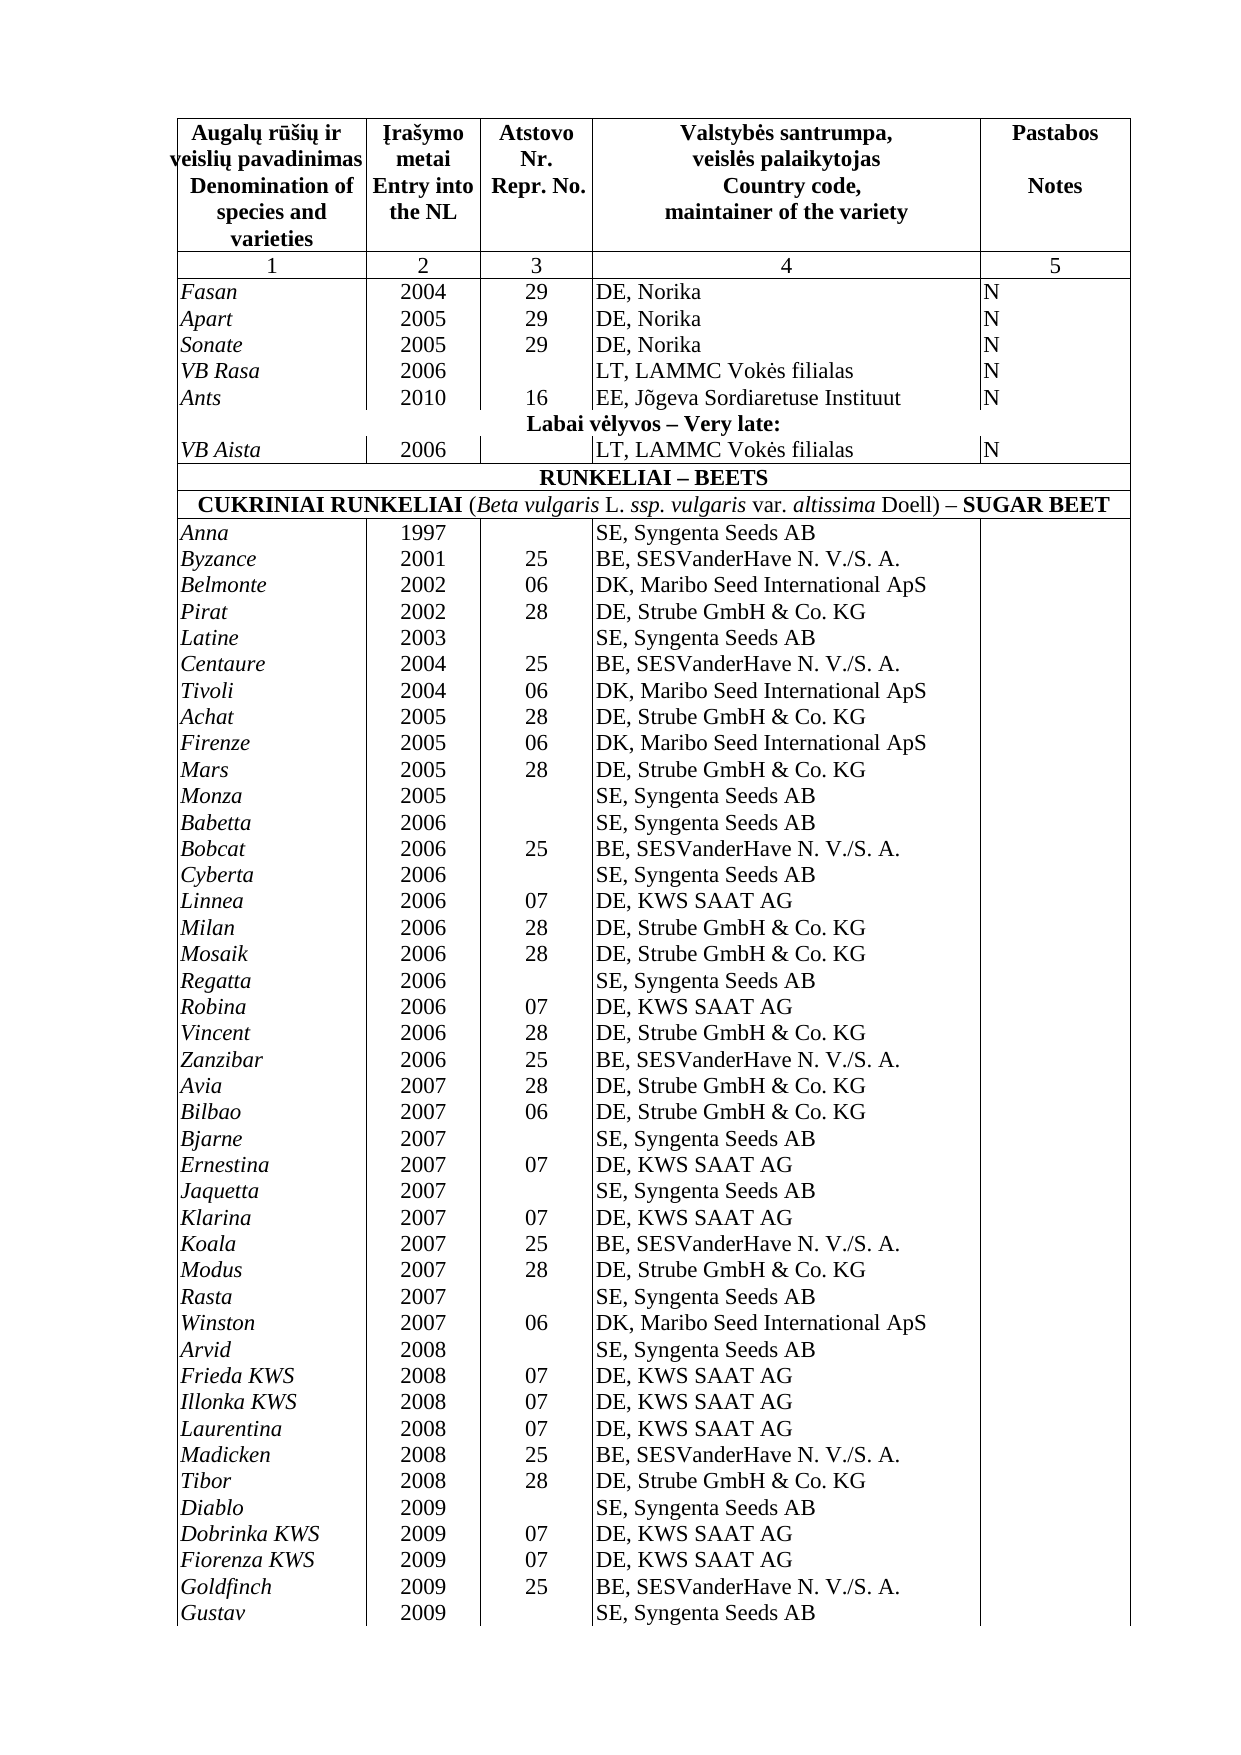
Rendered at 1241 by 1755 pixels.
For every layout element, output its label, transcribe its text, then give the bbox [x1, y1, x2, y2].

table_cell [981, 1415, 1130, 1441]
table_cell 2006 [367, 1019, 480, 1046]
table_cell DE, KWS SAAT AG [593, 1362, 980, 1388]
table_cell Achat [178, 703, 366, 729]
table_header Valstybės santrumpa, veislės palaikytojas [593, 119, 980, 172]
table_cell [981, 1546, 1130, 1573]
table_cell DE, Norika [593, 305, 980, 331]
table_cell N [981, 305, 1130, 331]
table_cell 2009 [367, 1599, 480, 1626]
table_cell BE, SESVanderHave N. V./S. A. [593, 650, 980, 677]
table_cell DK, Maribo Seed International ApS [593, 677, 980, 703]
table_cell [481, 1125, 592, 1151]
table_cell Frieda KWS [178, 1362, 366, 1388]
table_cell [981, 940, 1130, 967]
table_cell 07 [481, 1520, 592, 1546]
table_cell 25 [481, 650, 592, 677]
table_cell 06 [481, 730, 592, 756]
table_cell [981, 1125, 1130, 1151]
table_cell [981, 677, 1130, 703]
table_cell [481, 436, 592, 463]
table_cell 2004 [367, 677, 480, 703]
table_cell [981, 1309, 1130, 1336]
table_cell Cyberta [178, 861, 366, 888]
table_cell Koala [178, 1230, 366, 1257]
table_cell Madicken [178, 1441, 366, 1467]
table_cell N [981, 331, 1130, 357]
table_cell 2009 [367, 1546, 480, 1573]
table_cell [981, 598, 1130, 624]
table_cell [981, 1573, 1130, 1599]
table_cell VB Aista [178, 436, 366, 463]
table_cell Vincent [178, 1019, 366, 1046]
table_cell [981, 1019, 1130, 1046]
table_cell 2005 [367, 703, 480, 729]
table_cell [981, 1204, 1130, 1230]
table_cell 2005 [367, 756, 480, 782]
table_cell 2001 [367, 545, 480, 571]
table_cell DE, KWS SAAT AG [593, 1151, 980, 1177]
table_cell BE, SESVanderHave N. V./S. A. [593, 1441, 980, 1467]
table_cell [981, 1388, 1130, 1415]
table_cell 07 [481, 993, 592, 1019]
table_cell 29 [481, 331, 592, 357]
table_cell Rasta [178, 1283, 366, 1309]
table_cell [981, 914, 1130, 940]
table_cell 2005 [367, 782, 480, 808]
table_cell Notes [981, 172, 1130, 251]
table_cell 16 [481, 384, 592, 410]
table_cell N [981, 436, 1130, 463]
table_cell 29 [481, 279, 592, 305]
table_cell Linnea [178, 888, 366, 914]
table_cell 2006 [367, 358, 480, 384]
table_cell [981, 861, 1130, 888]
table_cell 2005 [367, 331, 480, 357]
table_cell 2008 [367, 1362, 480, 1388]
table_cell 3 [481, 252, 592, 278]
table_cell 2006 [367, 914, 480, 940]
table_cell [481, 1336, 592, 1362]
table_cell Modus [178, 1257, 366, 1283]
table_cell [981, 1178, 1130, 1204]
table_header Įrašymo metai [367, 119, 480, 172]
table_cell 2005 [367, 305, 480, 331]
table_cell DE, Strube GmbH & Co. KG [593, 940, 980, 967]
table_cell 07 [481, 1415, 592, 1441]
table_cell 2007 [367, 1309, 480, 1336]
table_cell [981, 1441, 1130, 1467]
table_cell [481, 1178, 592, 1204]
table_cell [481, 861, 592, 888]
table_cell 2007 [367, 1283, 480, 1309]
table_cell 25 [481, 1046, 592, 1072]
table_cell SE, Syngenta Seeds AB [593, 861, 980, 888]
table_cell 25 [481, 1230, 592, 1257]
table_cell DE, Strube GmbH & Co. KG [593, 703, 980, 729]
table_cell SE, Syngenta Seeds AB [593, 519, 980, 545]
table_cell [981, 809, 1130, 835]
table_cell 29 [481, 305, 592, 331]
table_cell 28 [481, 940, 592, 967]
table_cell Bilbao [178, 1099, 366, 1125]
table_cell DE, Strube GmbH & Co. KG [593, 1099, 980, 1125]
table_cell 2006 [367, 967, 480, 993]
table_cell 06 [481, 1099, 592, 1125]
table_cell [481, 967, 592, 993]
table_cell Denomination of species and varieties [178, 172, 366, 251]
table_cell LT, LAMMC Vokės filialas [593, 358, 980, 384]
table_cell Jaquetta [178, 1178, 366, 1204]
table_cell SE, Syngenta Seeds AB [593, 809, 980, 835]
table_cell 2002 [367, 571, 480, 598]
table_cell [981, 967, 1130, 993]
table_cell 06 [481, 677, 592, 703]
table_cell Winston [178, 1309, 366, 1336]
table_cell Bobcat [178, 835, 366, 861]
table_cell Repr. No. [481, 172, 592, 251]
table_cell [981, 624, 1130, 650]
table_cell [481, 1283, 592, 1309]
table_cell Diablo [178, 1494, 366, 1520]
table_cell 2006 [367, 835, 480, 861]
table_cell 2004 [367, 650, 480, 677]
table_header Atstovo Nr. [481, 119, 592, 172]
table_cell [981, 1336, 1130, 1362]
table_cell Fasan [178, 279, 366, 305]
table_cell Regatta [178, 967, 366, 993]
table_cell 28 [481, 1257, 592, 1283]
table_cell 07 [481, 1151, 592, 1177]
table_cell Babetta [178, 809, 366, 835]
table_cell 2007 [367, 1125, 480, 1151]
table_cell Firenze [178, 730, 366, 756]
table_cell Country code, maintainer of the variety [593, 172, 980, 251]
table_cell RUNKELIAI – BEETS [178, 464, 1130, 490]
table_cell 2007 [367, 1151, 480, 1177]
table_cell 2010 [367, 384, 480, 410]
table_cell 1 [178, 252, 366, 278]
table_cell Apart [178, 305, 366, 331]
table_cell 2007 [367, 1230, 480, 1257]
table_cell DE, Strube GmbH & Co. KG [593, 1019, 980, 1046]
table_cell SE, Syngenta Seeds AB [593, 624, 980, 650]
table_cell BE, SESVanderHave N. V./S. A. [593, 1230, 980, 1257]
table_cell 2008 [367, 1415, 480, 1441]
table_cell 25 [481, 1573, 592, 1599]
table_cell [981, 1468, 1130, 1494]
table_cell [981, 703, 1130, 729]
table_cell CUKRINIAI RUNKELIAI (Beta vulgaris L. ssp. vulgaris var. altissima Doell) – SUGAR BEET [178, 491, 1130, 518]
table_cell 2009 [367, 1494, 480, 1520]
table_cell SE, Syngenta Seeds AB [593, 1178, 980, 1204]
table_cell 07 [481, 1388, 592, 1415]
table_cell 28 [481, 1019, 592, 1046]
table_cell 28 [481, 598, 592, 624]
table_cell [481, 809, 592, 835]
table_cell SE, Syngenta Seeds AB [593, 1599, 980, 1626]
table_cell [981, 730, 1130, 756]
table_cell [481, 1494, 592, 1520]
table_cell VB Rasa [178, 358, 366, 384]
table_cell 2007 [367, 1257, 480, 1283]
table_cell DE, KWS SAAT AG [593, 1415, 980, 1441]
table_cell N [981, 358, 1130, 384]
table_cell Illonka KWS [178, 1388, 366, 1415]
table_cell [481, 782, 592, 808]
table_cell [981, 782, 1130, 808]
table_cell [481, 624, 592, 650]
table_cell [981, 1230, 1130, 1257]
table_cell [981, 1257, 1130, 1283]
table_cell SE, Syngenta Seeds AB [593, 967, 980, 993]
table_cell 2006 [367, 993, 480, 1019]
table_cell 2008 [367, 1468, 480, 1494]
table_cell Arvid [178, 1336, 366, 1362]
table_cell [981, 1494, 1130, 1520]
table_cell Monza [178, 782, 366, 808]
table_cell SE, Syngenta Seeds AB [593, 1494, 980, 1520]
table_cell 07 [481, 1204, 592, 1230]
table_cell Ants [178, 384, 366, 410]
table_cell Bjarne [178, 1125, 366, 1151]
table_cell 28 [481, 1468, 592, 1494]
table_cell [981, 1283, 1130, 1309]
table_cell 2004 [367, 279, 480, 305]
table_cell [981, 545, 1130, 571]
table_cell [981, 1362, 1130, 1388]
table_cell Ernestina [178, 1151, 366, 1177]
table_cell DE, KWS SAAT AG [593, 1546, 980, 1573]
table_cell DE, Strube GmbH & Co. KG [593, 756, 980, 782]
table_cell DE, Strube GmbH & Co. KG [593, 1468, 980, 1494]
table_cell 2006 [367, 888, 480, 914]
table_cell DE, Strube GmbH & Co. KG [593, 598, 980, 624]
table_cell Pirat [178, 598, 366, 624]
table_cell Labai vėlyvos – Very late: [178, 410, 1130, 436]
table_cell Fiorenza KWS [178, 1546, 366, 1573]
table_cell 25 [481, 1441, 592, 1467]
table_cell [481, 358, 592, 384]
table_cell 07 [481, 1546, 592, 1573]
table_cell DE, Strube GmbH & Co. KG [593, 1072, 980, 1098]
table_cell Belmonte [178, 571, 366, 598]
table_cell SE, Syngenta Seeds AB [593, 1283, 980, 1309]
table_cell [981, 650, 1130, 677]
table_cell 2005 [367, 730, 480, 756]
table_cell DK, Maribo Seed International ApS [593, 730, 980, 756]
table_cell 2008 [367, 1441, 480, 1467]
table_cell N [981, 384, 1130, 410]
table_cell 2006 [367, 861, 480, 888]
table_cell Mosaik [178, 940, 366, 967]
table_cell Zanzibar [178, 1046, 366, 1072]
table_cell [981, 993, 1130, 1019]
table_cell 25 [481, 835, 592, 861]
table_cell 2006 [367, 1046, 480, 1072]
table_cell 07 [481, 888, 592, 914]
table_cell 28 [481, 703, 592, 729]
table_cell BE, SESVanderHave N. V./S. A. [593, 1573, 980, 1599]
table_cell Tibor [178, 1468, 366, 1494]
table_cell Centaure [178, 650, 366, 677]
table_cell 2008 [367, 1336, 480, 1362]
table_cell SE, Syngenta Seeds AB [593, 1336, 980, 1362]
table_cell Klarina [178, 1204, 366, 1230]
table_cell SE, Syngenta Seeds AB [593, 782, 980, 808]
table_cell 2003 [367, 624, 480, 650]
table_cell BE, SESVanderHave N. V./S. A. [593, 1046, 980, 1072]
table_cell Tivoli [178, 677, 366, 703]
table_cell [981, 1599, 1130, 1626]
table_cell Goldfinch [178, 1573, 366, 1599]
table_cell DK, Maribo Seed International ApS [593, 571, 980, 598]
table_cell 2002 [367, 598, 480, 624]
table_header Augalų rūšių ir veislių pavadinimas [178, 119, 366, 172]
table_cell BE, SESVanderHave N. V./S. A. [593, 835, 980, 861]
table_cell [981, 756, 1130, 782]
table_cell Anna [178, 519, 366, 545]
table_cell BE, SESVanderHave N. V./S. A. [593, 545, 980, 571]
table_cell [981, 1099, 1130, 1125]
table_cell [981, 1520, 1130, 1546]
table_cell 28 [481, 1072, 592, 1098]
table_cell 2009 [367, 1520, 480, 1546]
table_cell [481, 519, 592, 545]
table_cell DE, KWS SAAT AG [593, 1388, 980, 1415]
table_cell Mars [178, 756, 366, 782]
table_cell DE, KWS SAAT AG [593, 993, 980, 1019]
table_cell DE, Strube GmbH & Co. KG [593, 1257, 980, 1283]
table_cell 25 [481, 545, 592, 571]
table_cell 06 [481, 571, 592, 598]
table_cell DE, Norika [593, 331, 980, 357]
table_cell Laurentina [178, 1415, 366, 1441]
table_cell 2007 [367, 1204, 480, 1230]
table_cell [981, 1046, 1130, 1072]
table_cell 2006 [367, 809, 480, 835]
table_cell N [981, 279, 1130, 305]
table_header Pastabos [981, 119, 1130, 172]
table_cell Byzance [178, 545, 366, 571]
table_cell DE, Strube GmbH & Co. KG [593, 914, 980, 940]
table_cell [981, 1072, 1130, 1098]
table_cell Robina [178, 993, 366, 1019]
table_cell 06 [481, 1309, 592, 1336]
table_cell DE, KWS SAAT AG [593, 888, 980, 914]
table_cell 2008 [367, 1388, 480, 1415]
table_cell DK, Maribo Seed International ApS [593, 1309, 980, 1336]
table_cell 2007 [367, 1099, 480, 1125]
table_cell [981, 1151, 1130, 1177]
table_cell [981, 571, 1130, 598]
table_cell 28 [481, 914, 592, 940]
table_cell Avia [178, 1072, 366, 1098]
table_cell DE, KWS SAAT AG [593, 1520, 980, 1546]
table_cell DE, KWS SAAT AG [593, 1204, 980, 1230]
table_cell 2 [367, 252, 480, 278]
table_cell EE, Jõgeva Sordiaretuse Instituut [593, 384, 980, 410]
table_cell Dobrinka KWS [178, 1520, 366, 1546]
table_cell LT, LAMMC Vokės filialas [593, 436, 980, 463]
table_cell 2007 [367, 1072, 480, 1098]
table_cell Sonate [178, 331, 366, 357]
table_cell Milan [178, 914, 366, 940]
table_cell [981, 519, 1130, 545]
table_cell Gustav [178, 1599, 366, 1626]
table_cell 28 [481, 756, 592, 782]
table_cell 2006 [367, 436, 480, 463]
table_cell Entry into the NL [367, 172, 480, 251]
table_cell [981, 835, 1130, 861]
table_cell 1997 [367, 519, 480, 545]
table_cell 2006 [367, 940, 480, 967]
table_cell [481, 1599, 592, 1626]
table_cell SE, Syngenta Seeds AB [593, 1125, 980, 1151]
table_cell 5 [981, 252, 1130, 278]
table_cell DE, Norika [593, 279, 980, 305]
table_cell 2007 [367, 1178, 480, 1204]
table_cell 07 [481, 1362, 592, 1388]
table_cell 4 [593, 252, 980, 278]
table_cell Latine [178, 624, 366, 650]
table_cell [981, 888, 1130, 914]
table_cell 2009 [367, 1573, 480, 1599]
